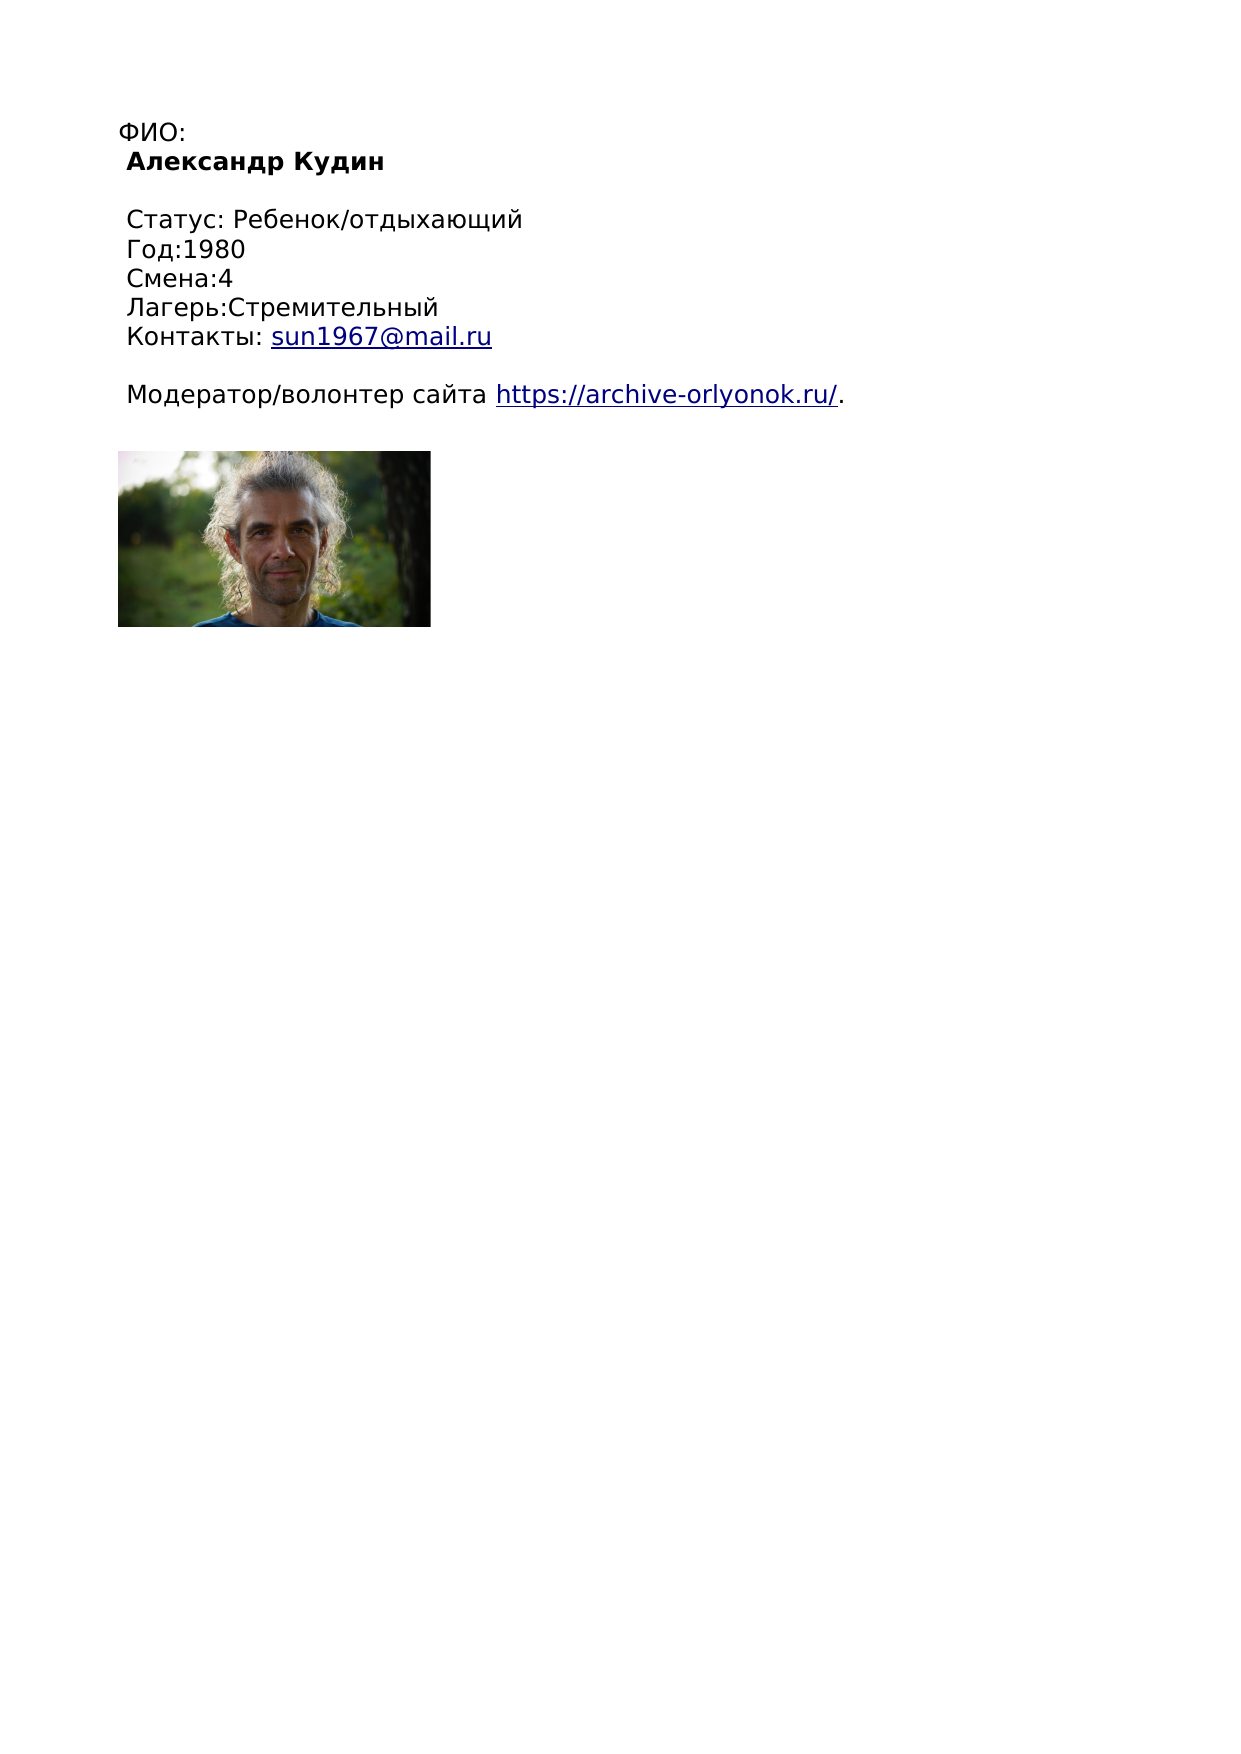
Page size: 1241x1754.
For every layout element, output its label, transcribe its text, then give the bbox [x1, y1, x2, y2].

picture [118, 451, 431, 627]
text ФИО: Александр Кудин Статус: Ребенок/отдыхающий Год:1980 Смена:4 Лагерь:Стремительный Контакты: sun1967@mail.ru Модератор/волонтер сайта https://archive-orlyonok.ru/. [118, 118, 1122, 439]
